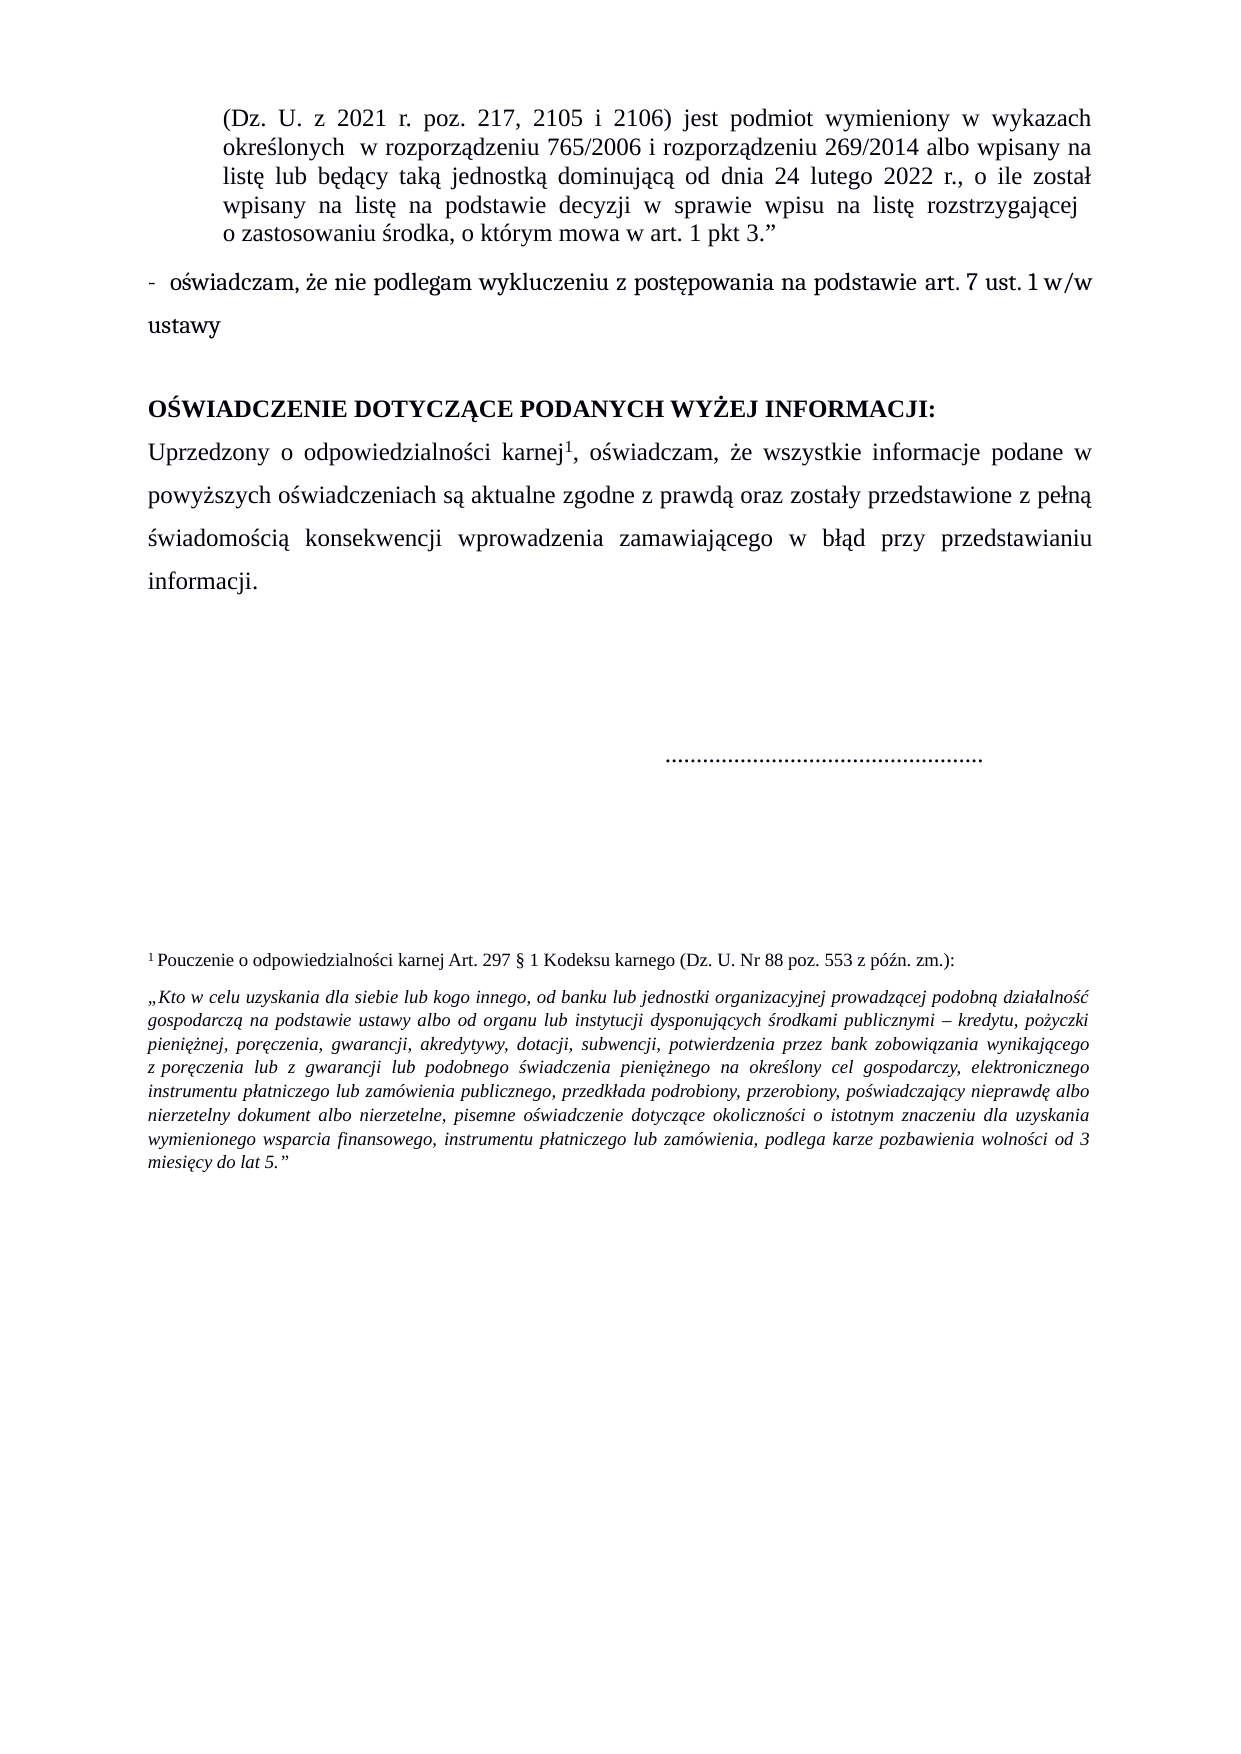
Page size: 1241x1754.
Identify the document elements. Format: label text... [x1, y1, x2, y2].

text Uprzedzony o odpowiedzialności karnej1, oświadczam, że wszystkie informacje podane w powyższych oświadczeniach są aktualne zgodne z prawdą oraz zostały przedstawione z pełną świadomością konsekwencji wprowadzenia zamawiającego w błąd przy przedstawianiu informacji. [148, 437, 1093, 595]
list (Dz. U. z 2021 r. poz. 217, 2105 i 2106) jest podmiot wymieniony w wykazach określonych w rozporządzeniu 765/2006 i rozporządzeniu 269/2014 albo wpisany na listę lub będący taką jednostką dominującą od dnia 24 lutego 2022 r., o ile został wpisany na listę na podstawie decyzji w sprawie wpisu na listę rozstrzygającej o zastosowaniu środka, o którym mowa w art. 1 pkt 3.” [223, 103, 1093, 247]
text OŚWIADCZENIE DOTYCZĄCE PODANYCH WYŻEJ INFORMACJI: [148, 394, 1093, 422]
text - oświadczam, że nie podlegam wykluczeniu z postępowania na podstawie art. 7 ust. 1 w/w ustawy [148, 268, 1093, 340]
text 1 Pouczenie o odpowiedzialności karnej Art. 297 § 1 Kodeksu karnego (Dz. U. Nr 88 poz. 553 z późn. zm.): [148, 949, 1093, 971]
text ................................................... [148, 739, 1093, 767]
text „Kto w celu uzyskania dla siebie lub kogo innego, od banku lub jednostki organizacyjnej prowadzącej podobną działalność gospodarczą na podstawie ustawy albo od organu lub instytucji dysponujących środkami publicznymi – kredytu, pożyczki pieniężnej, poręczenia, gwarancji, akredytywy, dotacji, subwencji, potwierdzenia przez bank zobowiązania wynikającego z poręczenia lub z gwarancji lub podobnego świadczenia pieniężnego na określony cel gospodarczy, elektronicznego instrumentu płatniczego lub zamówienia publicznego, przedkłada podrobiony, przerobiony, poświadczający nieprawdę albo nierzetelny dokument albo nierzetelne, pisemne oświadczenie dotyczące okoliczności o istotnym znaczeniu dla uzyskania wymienionego wsparcia finansowego, instrumentu płatniczego lub zamówienia, podlega karze pozbawienia wolności od 3 miesięcy do lat 5.” [148, 986, 1093, 1173]
